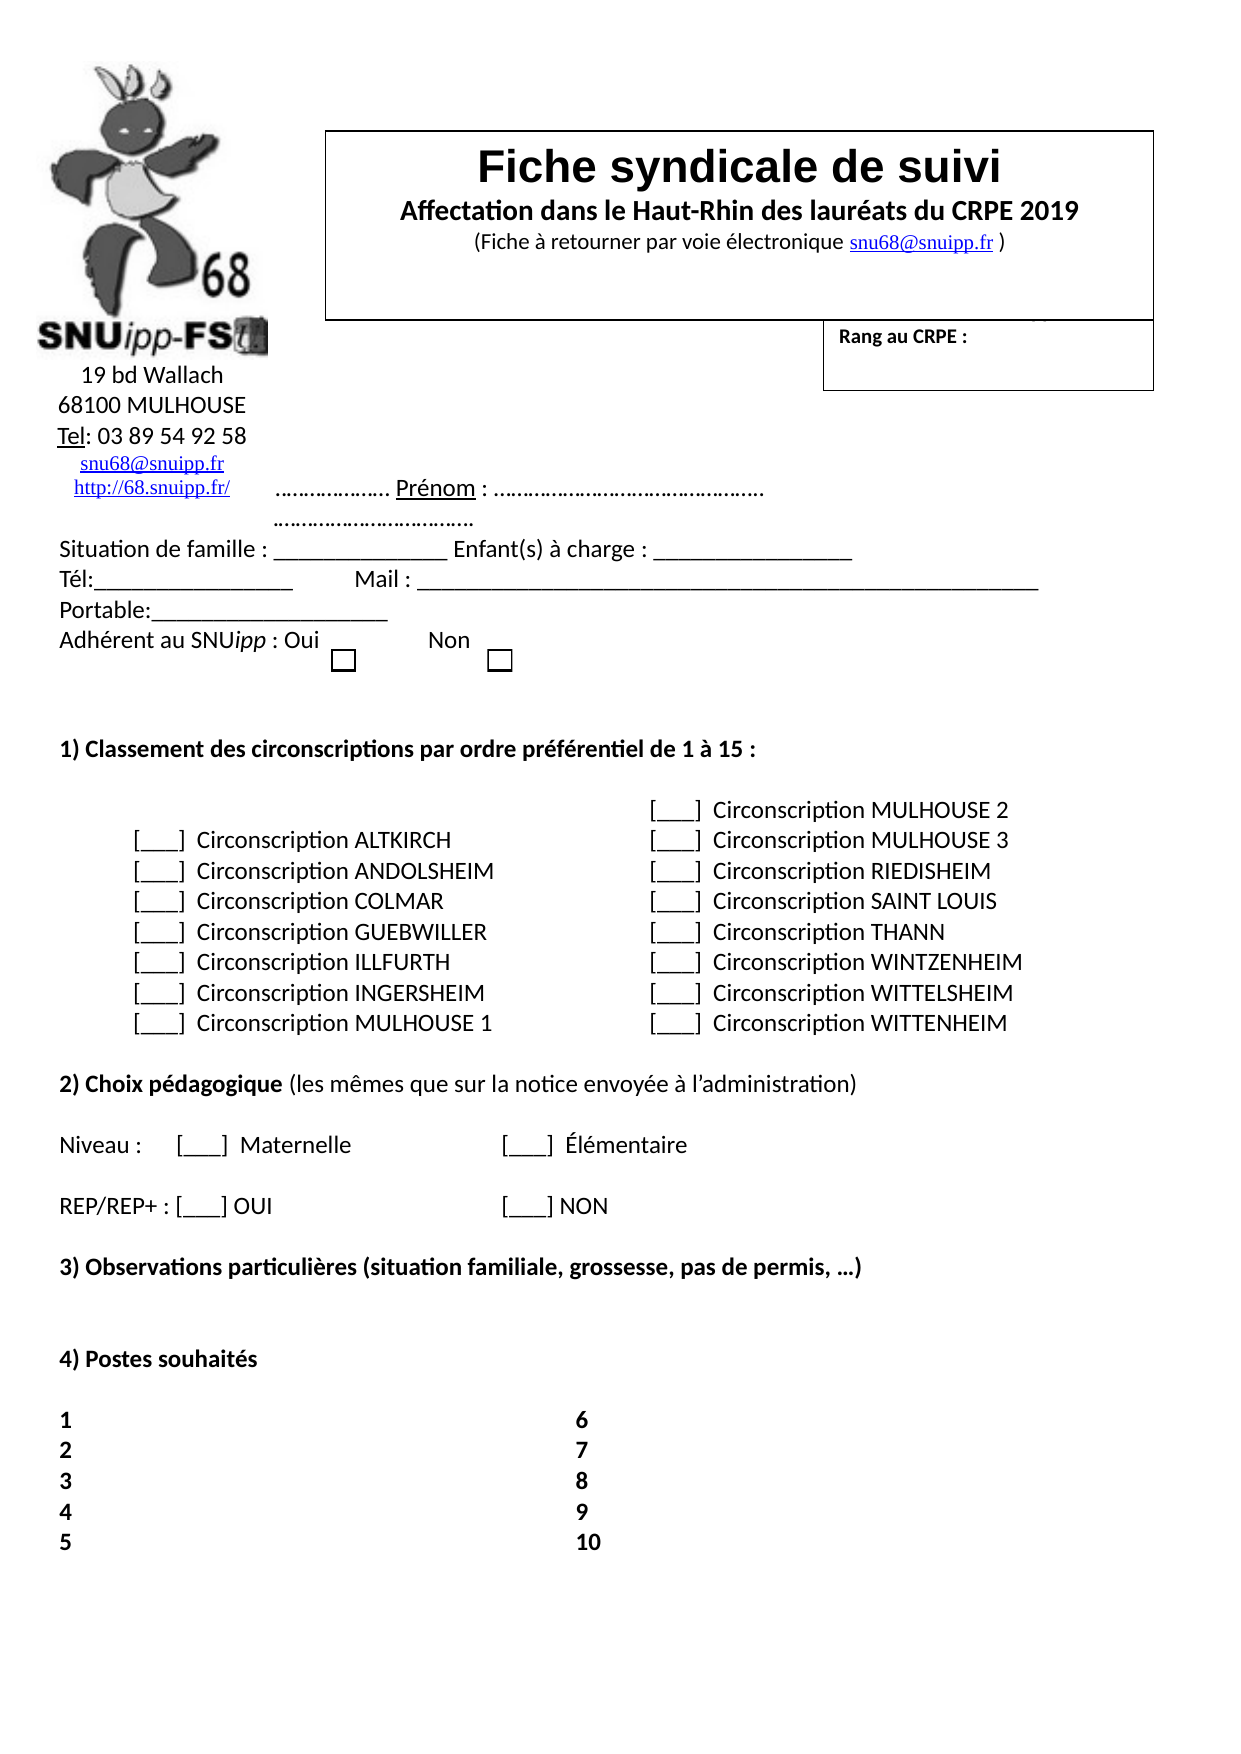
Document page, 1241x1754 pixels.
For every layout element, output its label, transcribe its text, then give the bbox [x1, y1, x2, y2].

text Fiche syndicale de suivi [341, 139, 1137, 192]
text Situation de famille : ______________ Enfant(s) à charge : ________________ [59, 533, 1181, 564]
text Rang au CRPE : [839, 323, 1138, 349]
text http://68.snuipp.fr/ [30, 475, 274, 499]
text NOM : ……………………………………… Prénom : ……………………………………….. [274, 472, 1181, 503]
text 68100 MULHOUSE [30, 390, 274, 420]
text 2 7 [59, 1435, 1181, 1465]
text 5 10 [59, 1526, 1181, 1557]
text 1 6 [59, 1404, 1181, 1435]
text [___] Circonscription INGERSHEIM [___] Circonscription WITTELSHEIM [59, 977, 1181, 1007]
text Affectation dans le Haut-Rhin des lauréats du CRPE 2019 [341, 192, 1137, 227]
text Portable:___________________ [59, 594, 1181, 625]
text Adresse : ………………………………………………. [274, 503, 1181, 533]
text 4 9 [59, 1496, 1181, 1526]
text (Fiche à retourner par voie électronique snu68@snuipp.fr ) [341, 227, 1137, 256]
text 2) Choix pédagogique (les mêmes que sur la notice envoyée à l’administration) [59, 1068, 1181, 1099]
text [___] Circonscription ILLFURTH [___] Circonscription WINTZENHEIM [59, 946, 1181, 977]
text snu68@snuipp.fr [30, 451, 274, 475]
text Tél:________________ Mail : __________________________________________________ [59, 564, 1181, 594]
text 1) Classement des circonscriptions par ordre préférentiel de 1 à 15 : [59, 733, 1181, 763]
text Adhérent au SNUipp : Oui Non [59, 625, 1181, 672]
text [___] Circonscription GUEBWILLER [___] Circonscription THANN [59, 916, 1181, 946]
text [___] Circonscription MULHOUSE 1 [___] Circonscription WITTENHEIM [59, 1007, 1181, 1038]
text 3) Observations particulières (situation familiale, grossesse, pas de permis, …) [59, 1252, 1181, 1282]
text REP/REP+ : [___] OUI [___] NON [59, 1191, 1181, 1221]
text Niveau : [___] Maternelle [___] Élémentaire [59, 1129, 1181, 1160]
text [___] Circonscription MULHOUSE 2 [59, 794, 1181, 824]
text [___] Circonscription COLMAR [___] Circonscription SAINT LOUIS [59, 885, 1181, 916]
text Tel: 03 89 54 92 58 [30, 420, 274, 451]
text 3 8 [59, 1465, 1181, 1496]
text 19 bd Wallach [30, 359, 274, 390]
text [___] Circonscription ANDOLSHEIM [___] Circonscription RIEDISHEIM [59, 855, 1181, 885]
text [___] Circonscription ALTKIRCH [___] Circonscription MULHOUSE 3 [59, 824, 1181, 855]
text 4) Postes souhaités [59, 1343, 1181, 1374]
